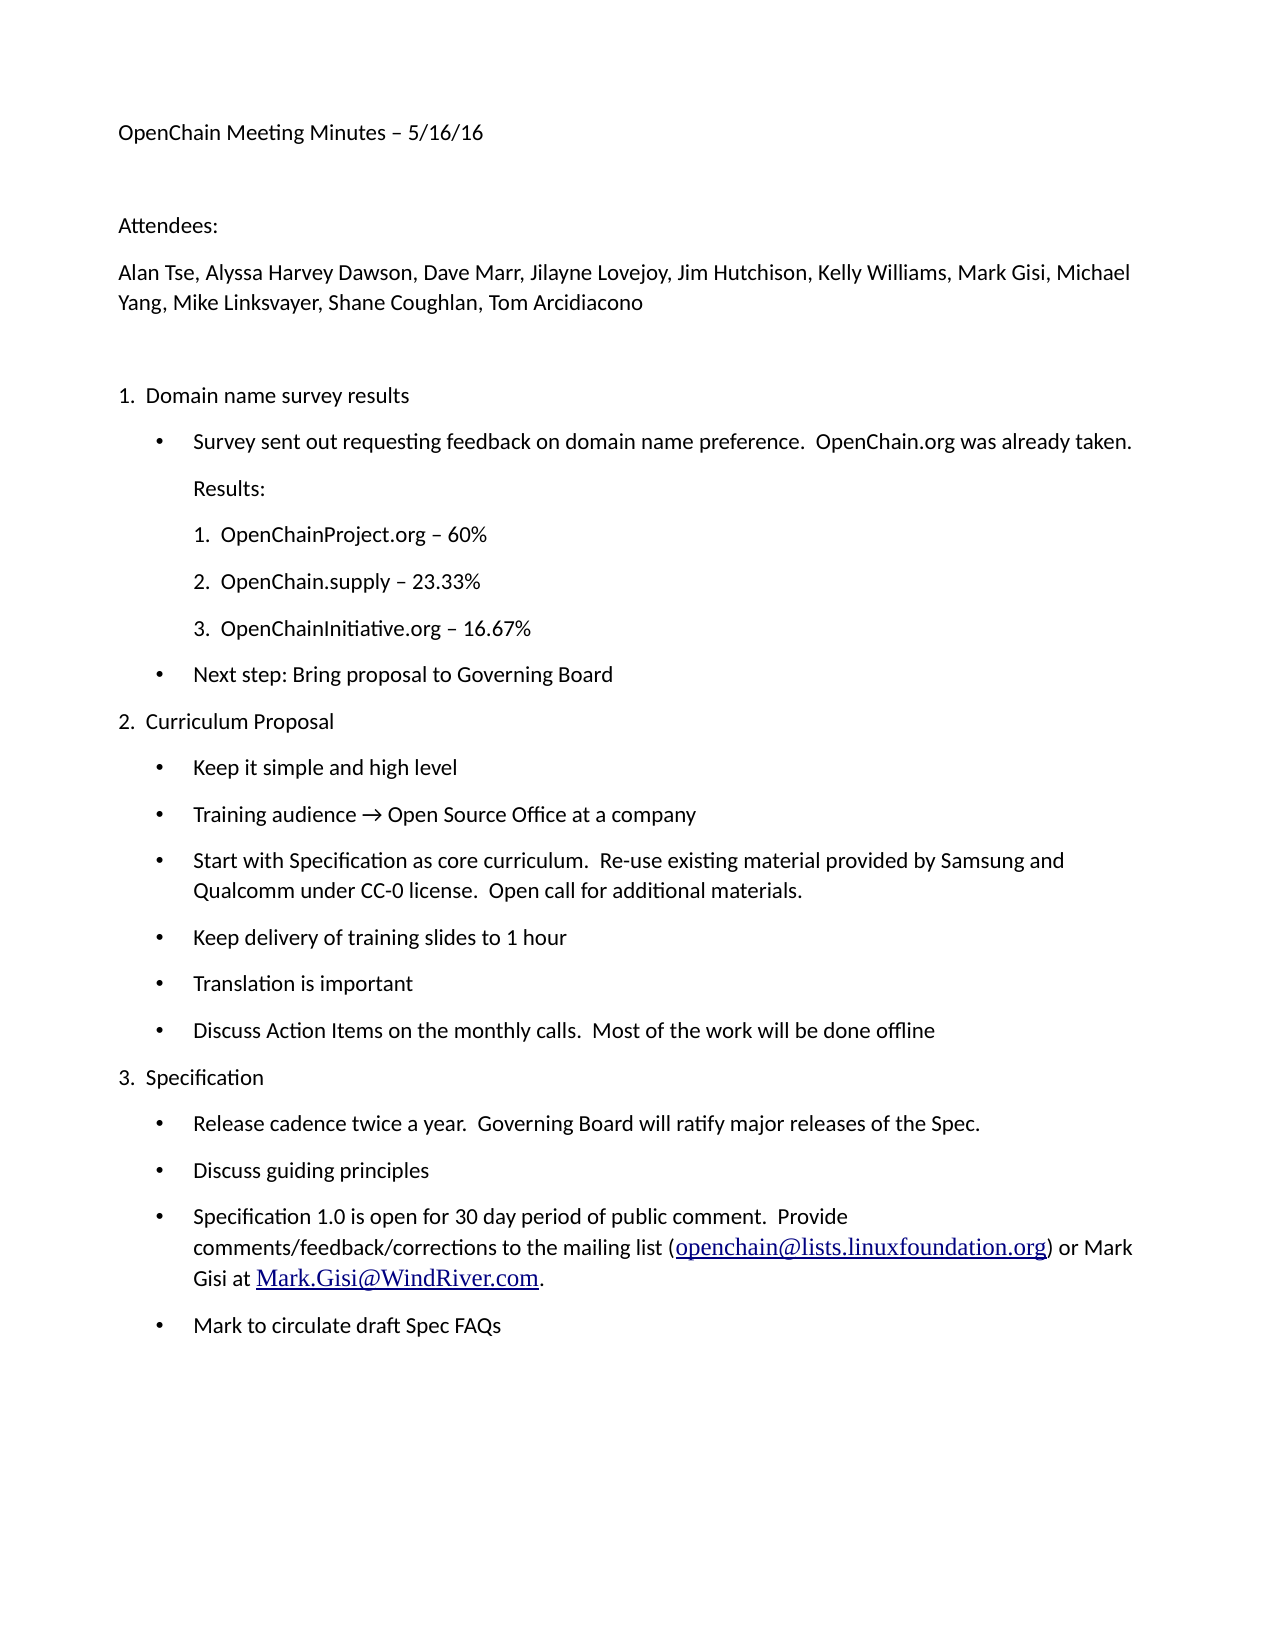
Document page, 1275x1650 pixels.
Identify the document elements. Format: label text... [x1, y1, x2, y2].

list Specification 1.0 is open for 30 day period of public comment. Provide comments/feedback/corrections to the mailing list (openchain@lists.linuxfoundation.org) or Mark Gisi at Mark.Gisi@WindRiver.com. [156, 1202, 1157, 1292]
list Release cadence twice a year. Governing Board will ratify major releases of the Spec. [156, 1109, 1157, 1137]
text 1. Domain name survey results [118, 381, 1157, 409]
text 2. Curriculum Proposal [118, 707, 1157, 735]
list Discuss guiding principles [156, 1156, 1157, 1184]
list Keep it simple and high level [156, 753, 1157, 781]
list Start with Specification as core curriculum. Re-use existing material provided by Samsung and Qualcomm under CC-0 license. Open call for additional materials. [156, 846, 1157, 904]
list Keep delivery of training slides to 1 hour [156, 923, 1157, 951]
text Alan Tse, Alyssa Harvey Dawson, Dave Marr, Jilayne Lovejoy, Jim Hutchison, Kelly Williams, Mark Gisi, Michael Yang, Mike Linksvayer, Shane Coughlan, Tom Arcidiacono [118, 258, 1157, 316]
list 1. OpenChainProject.org – 60% [156, 521, 1157, 548]
list Translation is important [156, 969, 1157, 997]
list 3. OpenChainInitiative.org – 16.67% [156, 614, 1157, 642]
list Mark to circulate draft Spec FAQs [156, 1311, 1157, 1339]
text OpenChain Meeting Minutes – 5/16/16 [118, 118, 1157, 146]
list Next step: Bring proposal to Governing Board [156, 660, 1157, 688]
list Training audience → Open Source Office at a company [156, 800, 1157, 828]
list 2. OpenChain.supply – 23.33% [156, 567, 1157, 595]
text 3. Specification [118, 1063, 1157, 1091]
list Survey sent out requesting feedback on domain name preference. OpenChain.org was already taken. [156, 427, 1157, 455]
list Discuss Action Items on the monthly calls. Most of the work will be done offline [156, 1016, 1157, 1044]
list Results: [156, 474, 1157, 502]
text Attendees: [118, 211, 1157, 239]
